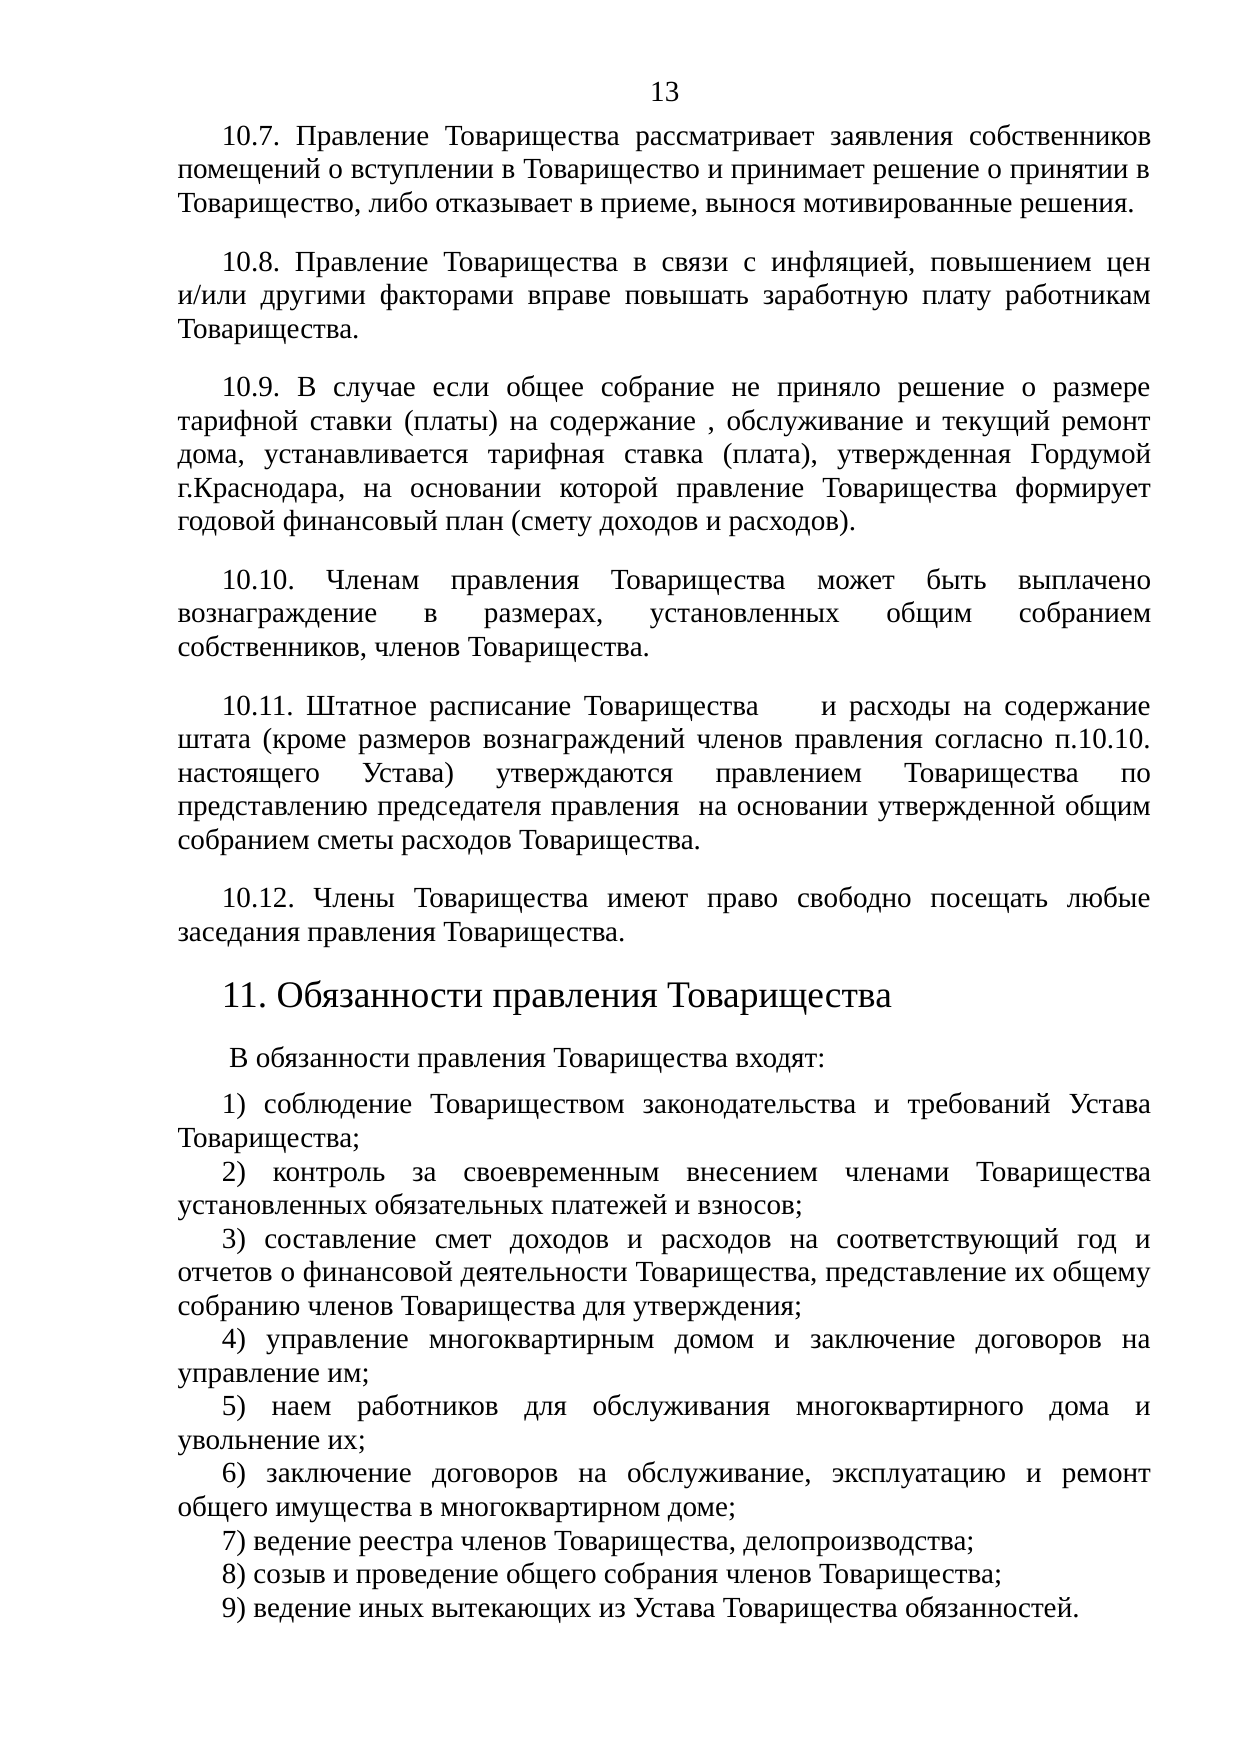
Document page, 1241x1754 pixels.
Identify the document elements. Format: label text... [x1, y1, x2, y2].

text В обязанности правления Товарищества входят: [177, 1041, 1152, 1074]
text 10.9. В случае если общее собрание не приняло решение о размере тарифной ставки (платы) на содержание , обслуживание и текущий ремонт дома, устанавливается тарифная ставка (плата), утвержденная Гордумой г.Краснодара, на основании которой правление Товарищества формирует годовой финансовый план (смету доходов и расходов). [177, 369, 1152, 537]
text 5) наем работников для обслуживания многоквартирного дома и увольнение их; [177, 1388, 1152, 1456]
text 2) контроль за своевременным внесением членами Товарищества установленных обязательных платежей и взносов; [177, 1154, 1152, 1221]
text 10.10. Членам правления Товарищества может быть выплачено вознаграждение в размерах, установленных общим собранием собственников, членов Товарищества. [177, 562, 1152, 663]
text 7) ведение реестра членов Товарищества, делопроизводства; [177, 1523, 1152, 1556]
text 9) ведение иных вытекающих из Устава Товарищества обязанностей. [177, 1590, 1152, 1623]
text 10.7. Правление Товарищества рассматривает заявления собственников помещений о вступлении в Товарищество и принимает решение о принятии в Товарищество, либо отказывает в приеме, вынося мотивированные решения. [177, 118, 1152, 219]
text 8) созыв и проведение общего собрания членов Товарищества; [177, 1556, 1152, 1590]
text 3) составление смет доходов и расходов на соответствующий год и отчетов о финансовой деятельности Товарищества, представление их общему собранию членов Товарищества для утверждения; [177, 1221, 1152, 1321]
text 4) управление многоквартирным домом и заключение договоров на управление им; [177, 1321, 1152, 1388]
text 6) заключение договоров на обслуживание, эксплуатацию и ремонт общего имущества в многоквартирном доме; [177, 1456, 1152, 1523]
text 1) соблюдение Товариществом законодательства и требований Устава Товарищества; [177, 1087, 1152, 1154]
text 10.8. Правление Товарищества в связи с инфляцией, повышением цен и/или другими факторами вправе повышать заработную плату работникам Товарищества. [177, 244, 1152, 344]
text 10.12. Члены Товарищества имеют право свободно посещать любые заседания правления Товарищества. [177, 880, 1152, 947]
text 11. Обязанности правления Товарищества [177, 972, 1152, 1016]
text 10.11. Штатное расписание Товарищества и расходы на содержание штата (кроме размеров вознаграждений членов правления согласно п.10.10. настоящего Устава) утверждаются правлением Товарищества по представлению председателя правления на основании утвержденной общим собранием сметы расходов Товарищества. [177, 688, 1152, 855]
